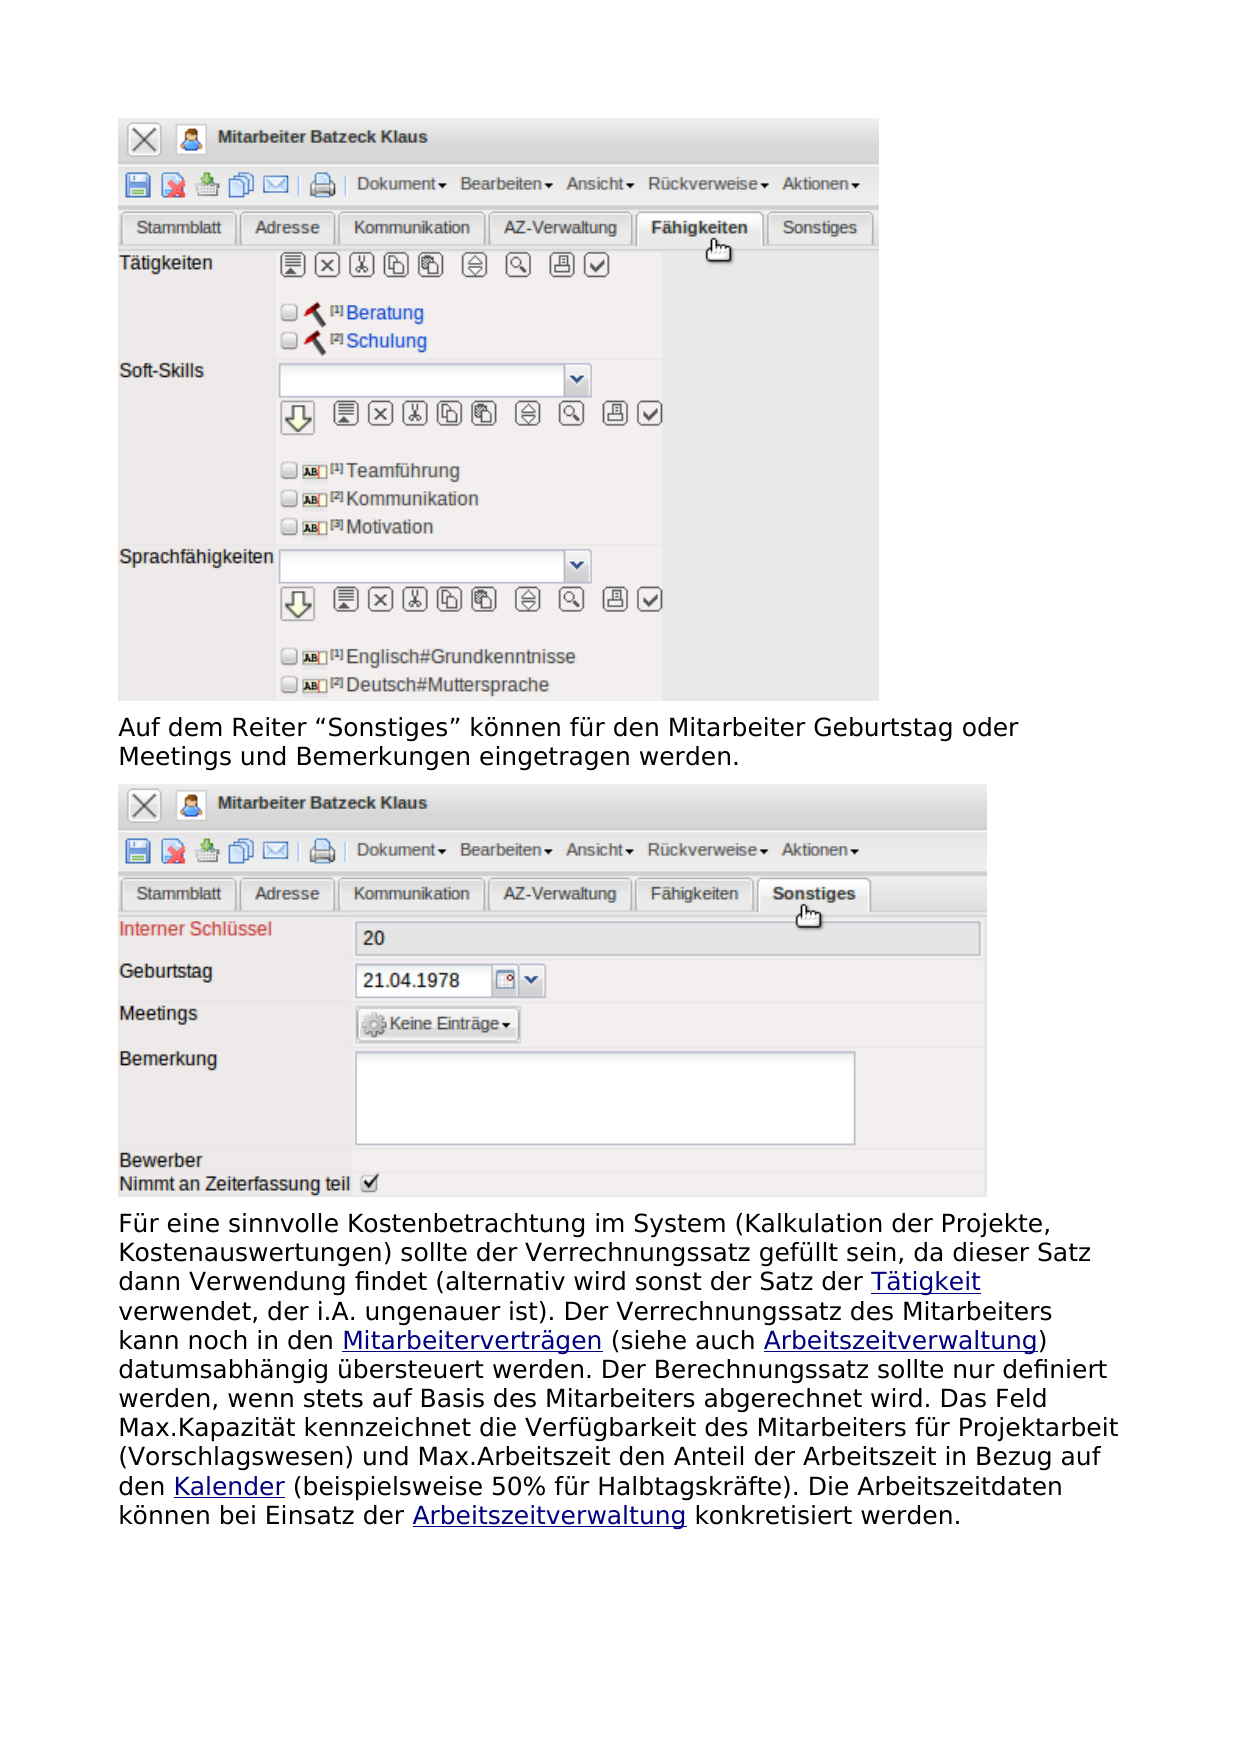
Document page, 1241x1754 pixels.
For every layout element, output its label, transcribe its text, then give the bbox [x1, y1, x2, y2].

text Auf dem Reiter “Sonstiges” können für den Mitarbeiter Geburtstag oder Meetings und Bemerkungen eingetragen werden. [118, 713, 1122, 772]
text Für eine sinnvolle Kostenbetrachtung im System (Kalkulation der Projekte, Kostenauswertungen) sollte der Verrechnungssatz gefüllt sein, da dieser Satz dann Verwendung findet (alternativ wird sonst der Satz der Tätigkeit verwendet, der i.A. ungenauer ist). Der Verrechnungssatz des Mitarbeiters kann noch in den Mitarbeiterverträgen (siehe auch Arbeitszeitverwaltung) datumsabhängig übersteuert werden. Der Berechnungssatz sollte nur definiert werden, wenn stets auf Basis des Mitarbeiters abgerechnet wird. Das Feld Max.Kapazität kennzeichnet die Verfügbarkeit des Mitarbeiters für Projektarbeit (Vorschlagswesen) und Max.Arbeitszeit den Anteil der Arbeitszeit in Bezug auf den Kalender (beispielsweise 50% für Halbtagskräfte). Die Arbeitszeitdaten können bei Einsatz der Arbeitszeitverwaltung konkretisiert werden. [118, 1209, 1122, 1530]
picture [118, 784, 987, 1197]
picture [118, 118, 879, 701]
